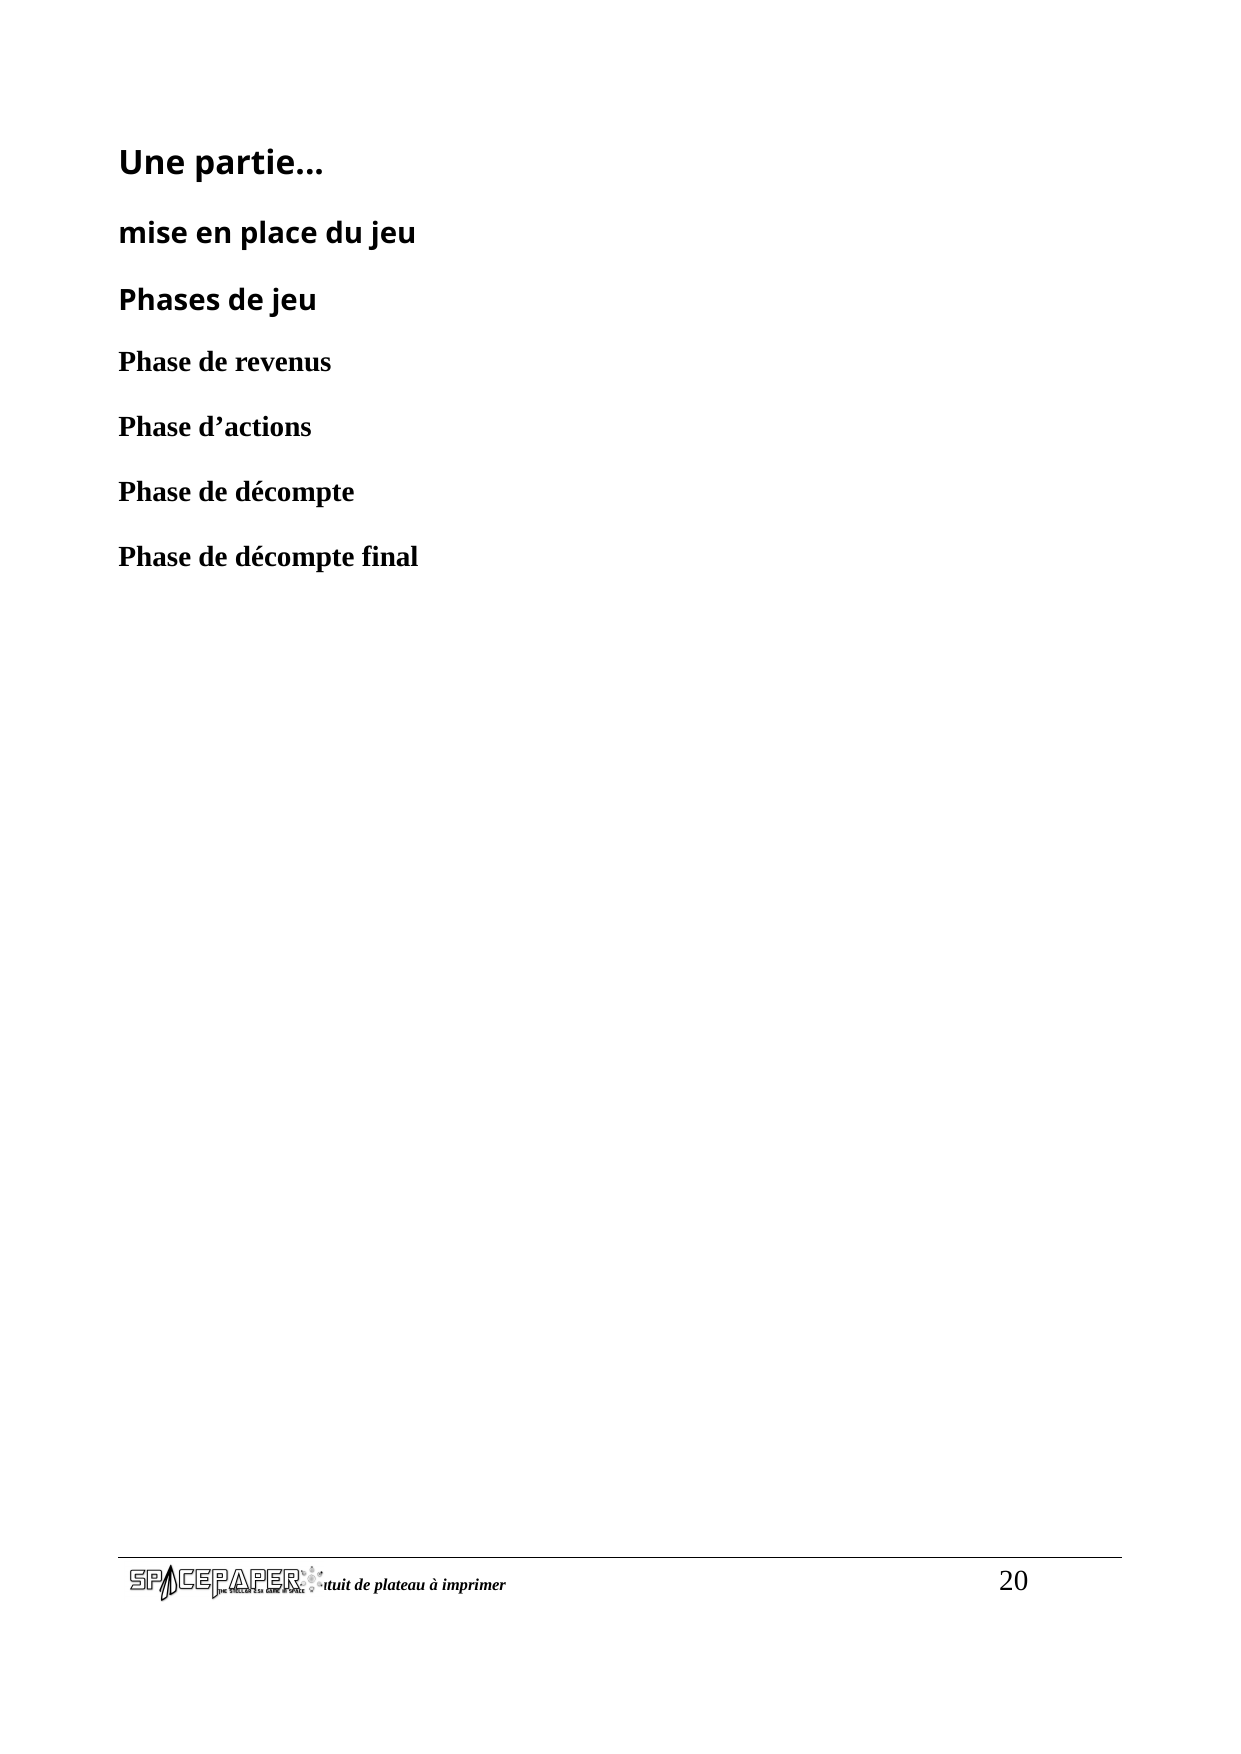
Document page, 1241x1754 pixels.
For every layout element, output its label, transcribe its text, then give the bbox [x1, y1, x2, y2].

subtitle Phase d’actions [118, 409, 1122, 443]
subtitle Une partie... [118, 139, 1122, 185]
subtitle Phase de décompte [118, 474, 1122, 508]
subtitle Phase de décompte final [118, 539, 1122, 573]
subtitle Phase de revenus [118, 344, 1122, 377]
subtitle mise en place du jeu [118, 212, 1122, 252]
picture [124, 1561, 325, 1602]
subtitle Phases de jeu [118, 279, 1122, 319]
